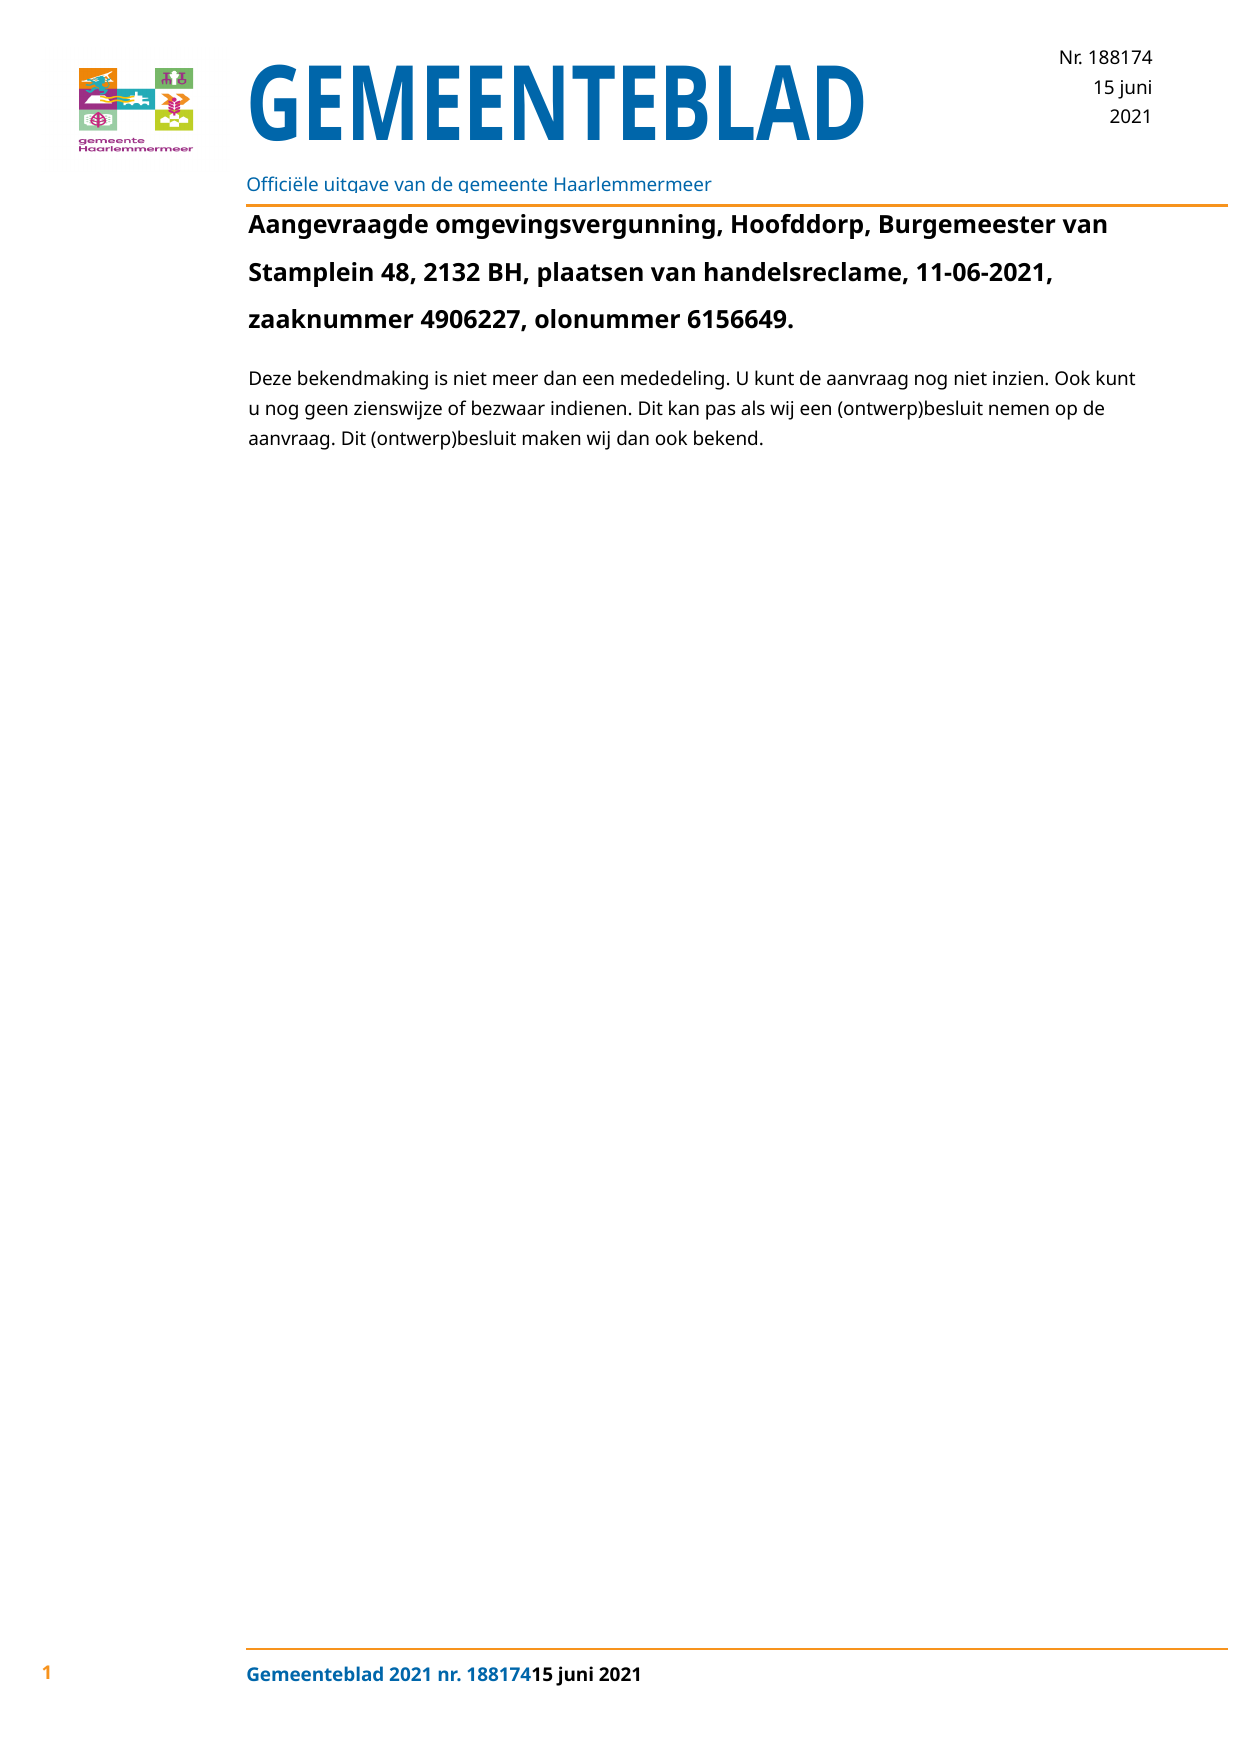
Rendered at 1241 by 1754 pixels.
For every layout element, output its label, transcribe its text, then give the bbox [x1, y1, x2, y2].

text Aangevraagde omgevingsvergunning, Hoofddorp, Burgemeester van Stamplein 48, 2132 BH, plaatsen van handelsreclame, 11-06-2021, zaaknummer 4906227, olonummer 6156649. [248, 207, 1152, 336]
text Deze bekendmaking is niet meer dan een mededeling. U kunt de aanvraag nog niet inzien. Ook kunt u nog geen zienswijze of bezwaar indienen. Dit kan pas als wij een (ontwerp)besluit nemen op de aanvraag. Dit (ontwerp)besluit maken wij dan ook bekend. [248, 366, 1152, 450]
picture [41, 47, 231, 172]
